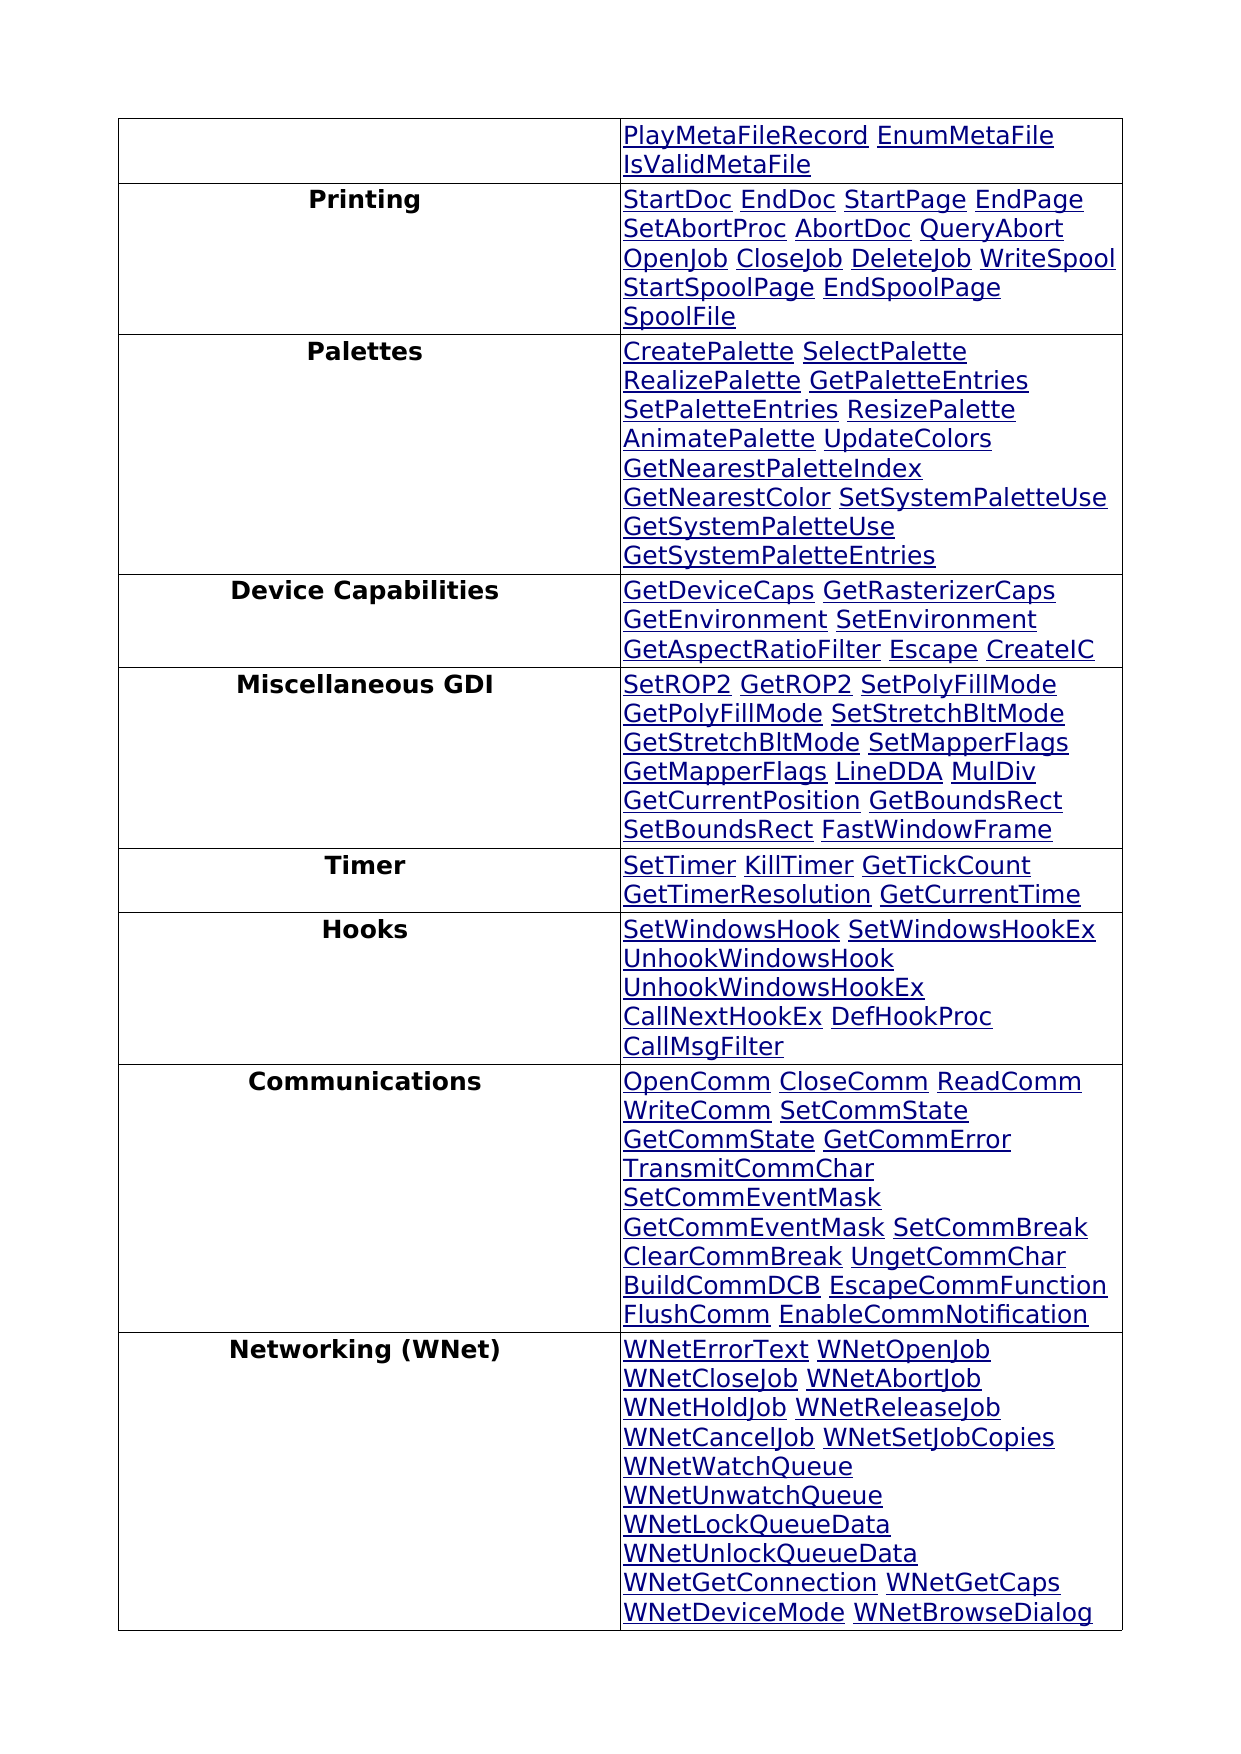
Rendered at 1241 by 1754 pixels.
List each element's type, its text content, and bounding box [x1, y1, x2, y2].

table_cell Communications [119, 1065, 620, 1332]
table_cell Miscellaneous GDI [119, 668, 620, 848]
table_cell Networking (WNet) [119, 1333, 620, 1630]
table_cell CreatePalette SelectPalette RealizePalette GetPaletteEntries SetPaletteEntries ResizePalette AnimatePalette UpdateColors GetNearestPaletteIndex GetNearestColor SetSystemPaletteUse GetSystemPaletteUse GetSystemPaletteEntries [621, 335, 1122, 573]
table_cell SetTimer KillTimer GetTickCount GetTimerResolution GetCurrentTime [621, 849, 1122, 912]
table_cell [119, 119, 620, 182]
table_cell PlayMetaFileRecord EnumMetaFile IsValidMetaFile [621, 119, 1122, 182]
table_cell Printing [119, 184, 620, 334]
table_cell SetROP2 GetROP2 SetPolyFillMode GetPolyFillMode SetStretchBltMode GetStretchBltMode SetMapperFlags GetMapperFlags LineDDA MulDiv GetCurrentPosition GetBoundsRect SetBoundsRect FastWindowFrame [621, 668, 1122, 848]
table_cell Palettes [119, 335, 620, 573]
table_cell WNetErrorText WNetOpenJob WNetCloseJob WNetAbortJob WNetHoldJob WNetReleaseJob WNetCancelJob WNetSetJobCopies WNetWatchQueue WNetUnwatchQueue WNetLockQueueData WNetUnlockQueueData WNetGetConnection WNetGetCaps WNetDeviceMode WNetBrowseDialog [621, 1333, 1122, 1630]
table_cell GetDeviceCaps GetRasterizerCaps GetEnvironment SetEnvironment GetAspectRatioFilter Escape CreateIC [621, 575, 1122, 667]
table_cell StartDoc EndDoc StartPage EndPage SetAbortProc AbortDoc QueryAbort OpenJob CloseJob DeleteJob WriteSpool StartSpoolPage EndSpoolPage SpoolFile [621, 184, 1122, 334]
table_cell SetWindowsHook SetWindowsHookEx UnhookWindowsHook UnhookWindowsHookEx CallNextHookEx DefHookProc CallMsgFilter [621, 913, 1122, 1064]
table_cell Timer [119, 849, 620, 912]
table_cell Device Capabilities [119, 575, 620, 667]
table_cell Hooks [119, 913, 620, 1064]
table_cell OpenComm CloseComm ReadComm WriteComm SetCommState GetCommState GetCommError TransmitCommChar SetCommEventMask GetCommEventMask SetCommBreak ClearCommBreak UngetCommChar BuildCommDCB EscapeCommFunction FlushComm EnableCommNotification [621, 1065, 1122, 1332]
